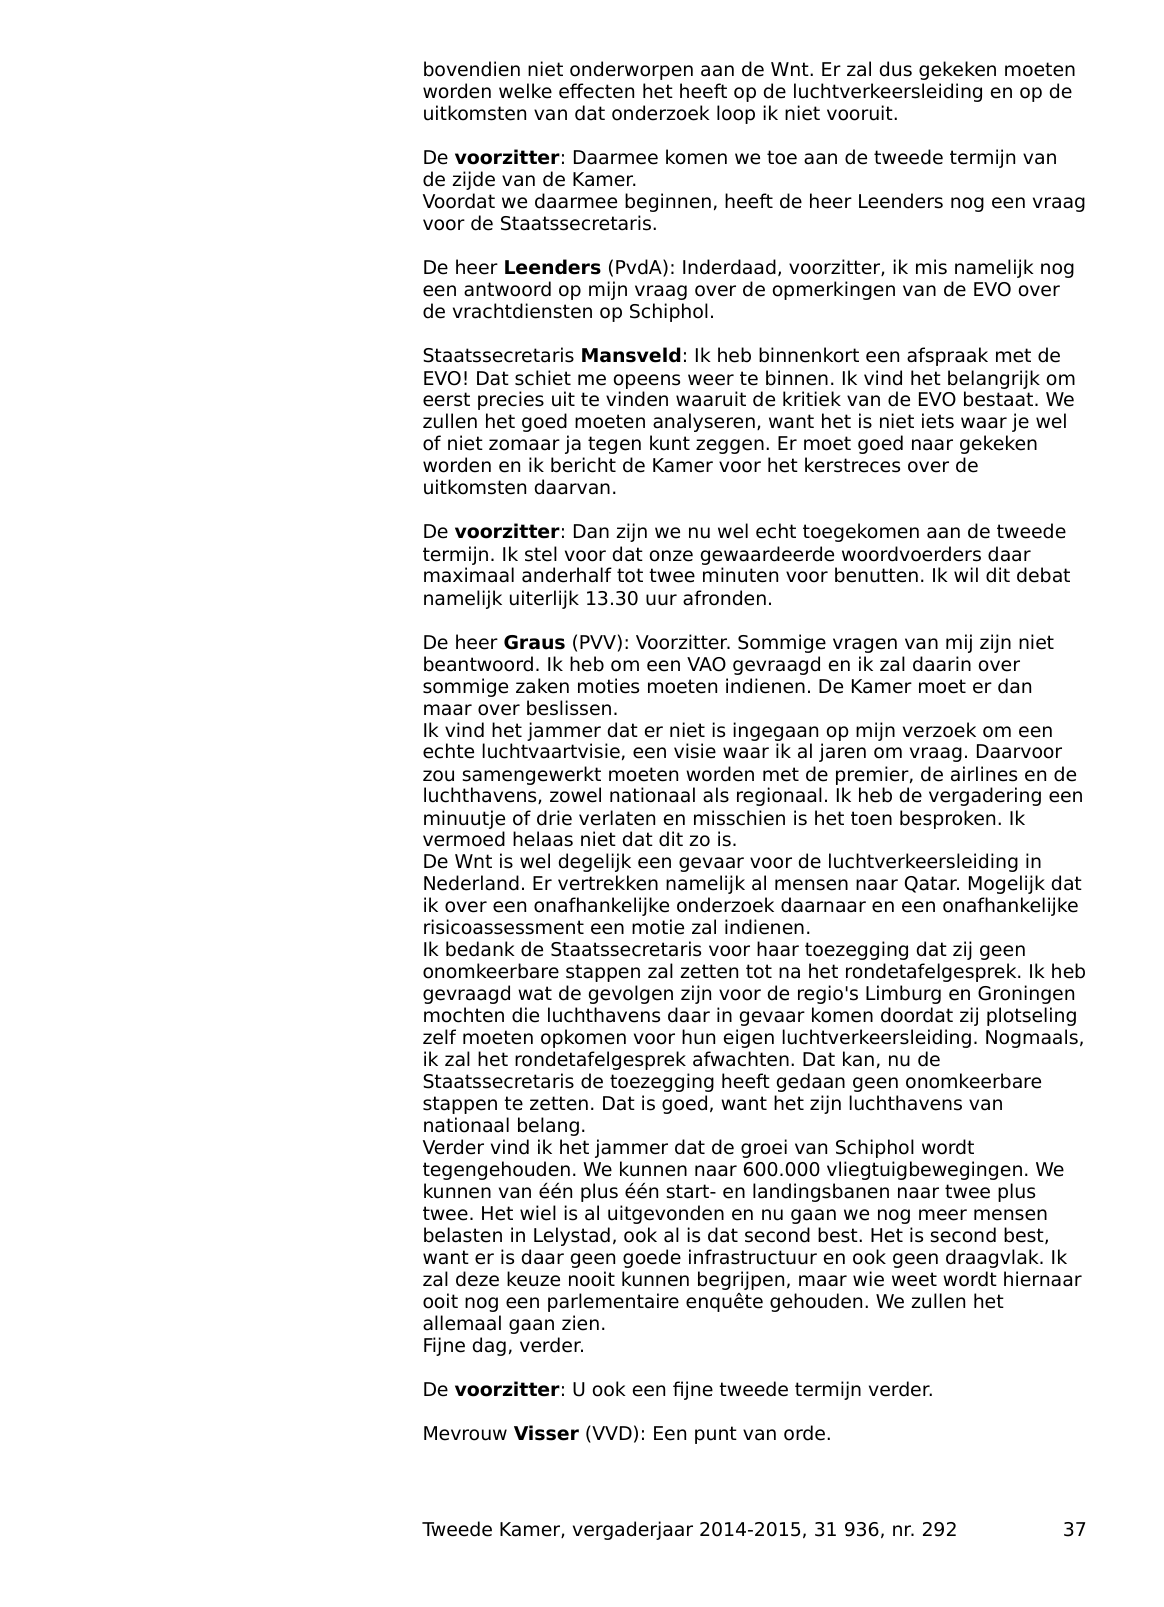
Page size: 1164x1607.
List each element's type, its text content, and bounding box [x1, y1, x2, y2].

text De voorzitter: Daarmee komen we toe aan de tweede termijn van de zijde van de Kamer. [422, 147, 1087, 191]
text De heer Leenders (PvdA): Inderdaad, voorzitter, ik mis namelijk nog een antwoord op mijn vraag over de opmerkingen van de EVO over de vrachtdiensten op Schiphol. [422, 257, 1087, 323]
text De voorzitter: U ook een fijne tweede termijn verder. [422, 1379, 1087, 1401]
text Ik bedank de Staatssecretaris voor haar toezegging dat zij geen onomkeerbare stappen zal zetten tot na het rondetafelgesprek. Ik heb gevraagd wat de gevolgen zijn voor de regio's Limburg en Groningen mochten die luchthavens daar in gevaar komen doordat zij plotseling zelf moeten opkomen voor hun eigen luchtverkeersleiding. Nogmaals, ik zal het rondetafelgesprek afwachten. Dat kan, nu de Staatssecretaris de toezegging heeft gedaan geen onomkeerbare stappen te zetten. Dat is goed, want het zijn luchthavens van nationaal belang. [422, 939, 1087, 1137]
text Fijne dag, verder. [422, 1335, 1087, 1357]
text Verder vind ik het jammer dat de groei van Schiphol wordt tegengehouden. We kunnen naar 600.000 vliegtuigbewegingen. We kunnen van één plus één start- en landingsbanen naar twee plus twee. Het wiel is al uitgevonden en nu gaan we nog meer mensen belasten in Lelystad, ook al is dat second best. Het is second best, want er is daar geen goede infrastructuur en ook geen draagvlak. Ik zal deze keuze nooit kunnen begrijpen, maar wie weet wordt hiernaar ooit nog een parlementaire enquête gehouden. We zullen het allemaal gaan zien. [422, 1137, 1087, 1335]
text De voorzitter: Dan zijn we nu wel echt toegekomen aan de tweede termijn. Ik stel voor dat onze gewaardeerde woordvoerders daar maximaal anderhalf tot twee minuten voor benutten. Ik wil dit debat namelijk uiterlijk 13.30 uur afronden. [422, 521, 1087, 609]
text Ik vind het jammer dat er niet is ingegaan op mijn verzoek om een echte luchtvaartvisie, een visie waar ik al jaren om vraag. Daarvoor zou samengewerkt moeten worden met de premier, de airlines en de luchthavens, zowel nationaal als regionaal. Ik heb de vergadering een minuutje of drie verlaten en misschien is het toen besproken. Ik vermoed helaas niet dat dit zo is. [422, 719, 1087, 851]
text Mevrouw Visser (VVD): Een punt van orde. [422, 1423, 1087, 1445]
text bovendien niet onderworpen aan de Wnt. Er zal dus gekeken moeten worden welke effecten het heeft op de luchtverkeersleiding en op de uitkomsten van dat onderzoek loop ik niet vooruit. [422, 59, 1087, 125]
text De heer Graus (PVV): Voorzitter. Sommige vragen van mij zijn niet beantwoord. Ik heb om een VAO gevraagd en ik zal daarin over sommige zaken moties moeten indienen. De Kamer moet er dan maar over beslissen. [422, 632, 1087, 719]
text De Wnt is wel degelijk een gevaar voor de luchtverkeersleiding in Nederland. Er vertrekken namelijk al mensen naar Qatar. Mogelijk dat ik over een onafhankelijke onderzoek daarnaar en een onafhankelijke risicoassessment een motie zal indienen. [422, 851, 1087, 939]
text Staatssecretaris Mansveld: Ik heb binnenkort een afspraak met de EVO! Dat schiet me opeens weer te binnen. Ik vind het belangrijk om eerst precies uit te vinden waaruit de kritiek van de EVO bestaat. We zullen het goed moeten analyseren, want het is niet iets waar je wel of niet zomaar ja tegen kunt zeggen. Er moet goed naar gekeken worden en ik bericht de Kamer voor het kerstreces over de uitkomsten daarvan. [422, 345, 1087, 499]
text Voordat we daarmee beginnen, heeft de heer Leenders nog een vraag voor de Staatssecretaris. [422, 191, 1087, 235]
